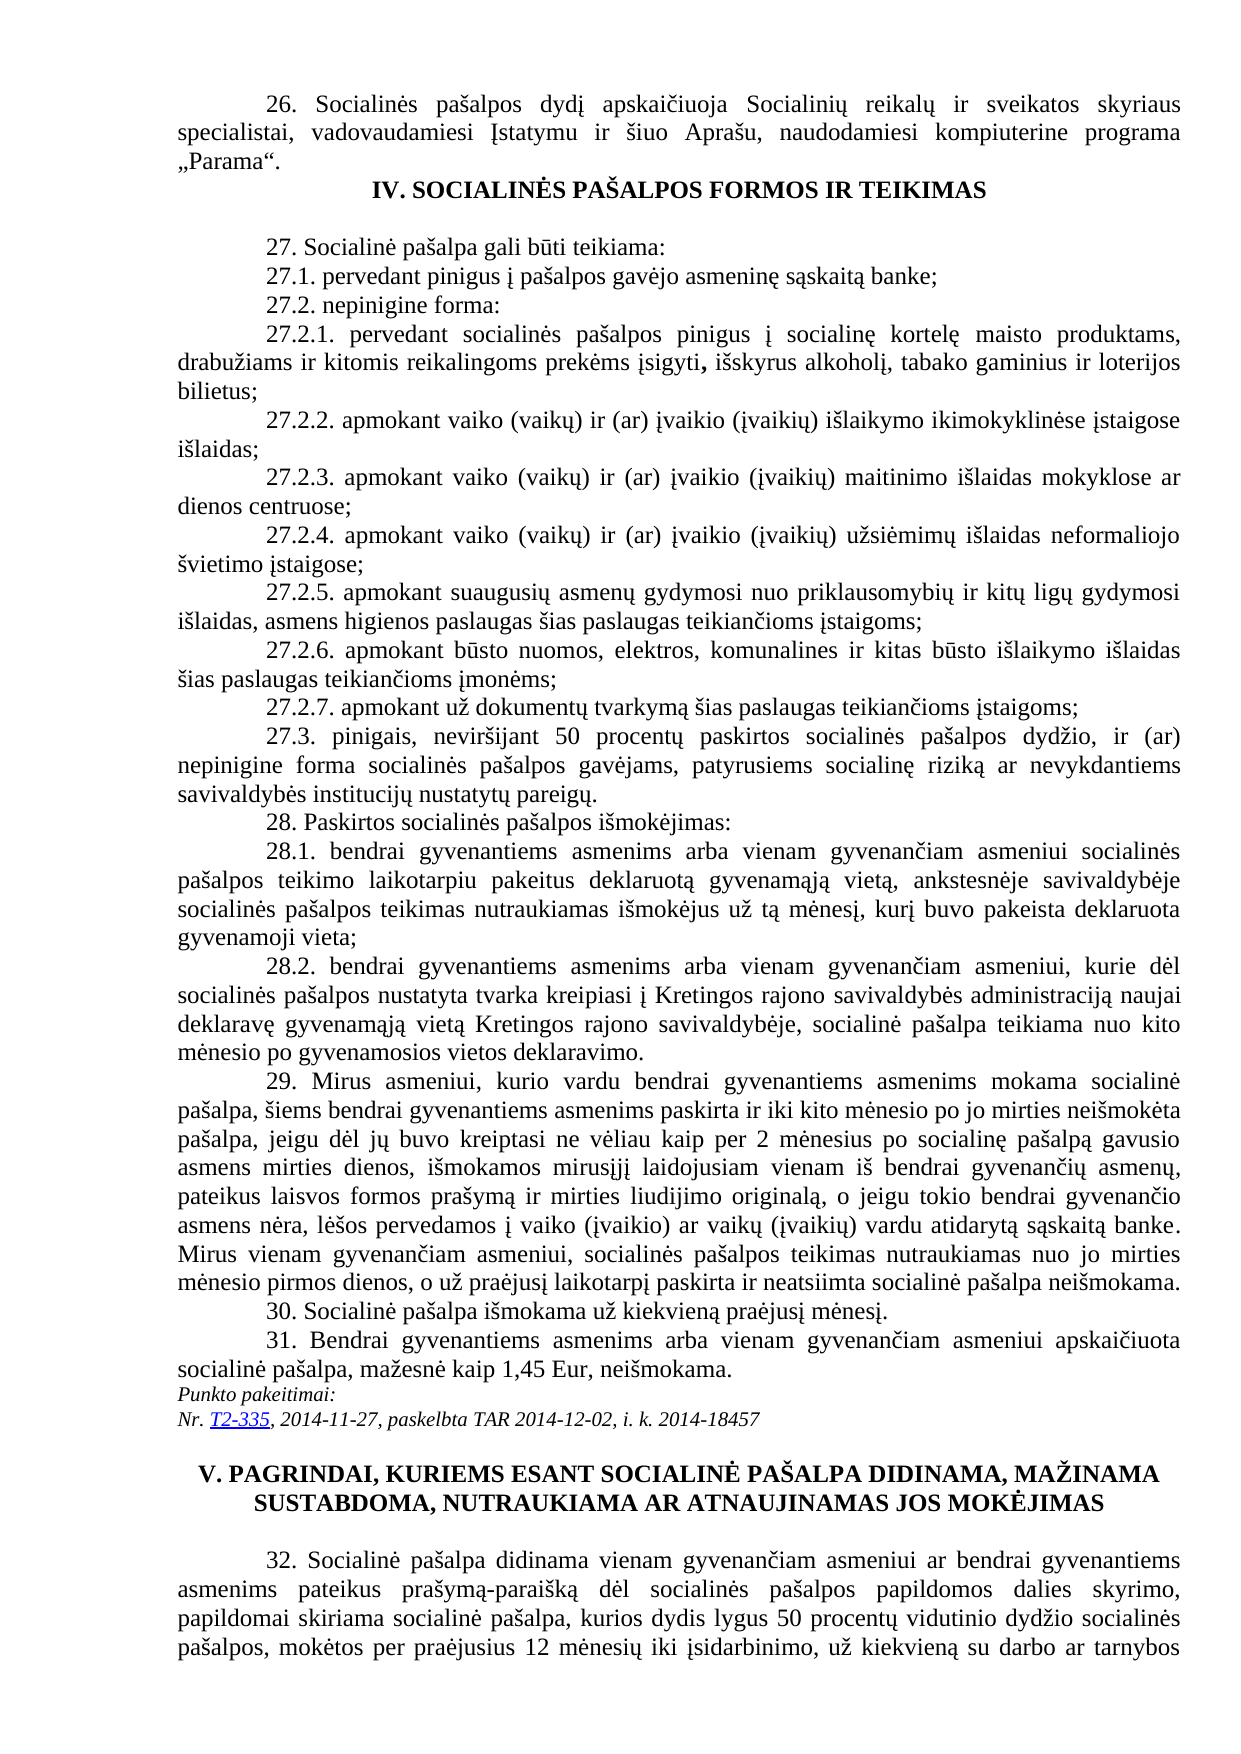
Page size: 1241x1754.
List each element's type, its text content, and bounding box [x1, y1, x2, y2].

text 27.2. nepinigine forma: [266, 290, 1181, 319]
text 27.2.7. apmokant už dokumentų tvarkymą šias paslaugas teikiančioms įstaigoms; [177, 692, 1181, 721]
text 32. Socialinė pašalpa didinama vienam gyvenančiam asmeniui ar bendrai gyvenantiems asmenims pateikus prašymą-paraišką dėl socialinės pašalpos papildomos dalies skyrimo, papildomai skiriama socialinė pašalpa, kurios dydis lygus 50 procentų vidutinio dydžio socialinės pašalpos, mokėtos per praėjusius 12 mėnesių iki įsidarbinimo, už kiekvieną su darbo ar tarnybos [177, 1546, 1181, 1661]
text 30. Socialinė pašalpa išmokama už kiekvieną praėjusį mėnesį. [177, 1296, 1181, 1325]
text 27.2.4. apmokant vaiko (vaikų) ir (ar) įvaikio (įvaikių) užsiėmimų išlaidas neformaliojo švietimo įstaigose; [177, 520, 1181, 577]
text Punkto pakeitimai: [177, 1382, 1181, 1406]
text 28. Paskirtos socialinės pašalpos išmokėjimas: [177, 807, 1181, 836]
text 26. Socialinės pašalpos dydį apskaičiuoja Socialinių reikalų ir sveikatos skyriaus specialistai, vadovaudamiesi Įstatymu ir šiuo Aprašu, naudodamiesi kompiuterine programa „Parama“. [177, 89, 1181, 175]
text 31. Bendrai gyvenantiems asmenims arba vienam gyvenančiam asmeniui apskaičiuota socialinė pašalpa, mažesnė kaip 1,45 Eur, neišmokama. [177, 1325, 1181, 1382]
text 27.3. pinigais, neviršijant 50 procentų paskirtos socialinės pašalpos dydžio, ir (ar) nepinigine forma socialinės pašalpos gavėjams, patyrusiems socialinę riziką ar nevykdantiems savivaldybės institucijų nustatytų pareigų. [177, 721, 1181, 807]
text Nr. T2-335, 2014-11-27, paskelbta TAR 2014-12-02, i. k. 2014-18457 [177, 1406, 1181, 1431]
text 28.1. bendrai gyvenantiems asmenims arba vienam gyvenančiam asmeniui socialinės pašalpos teikimo laikotarpiu pakeitus deklaruotą gyvenamąją vietą, ankstesnėje savivaldybėje socialinės pašalpos teikimas nutraukiamas išmokėjus už tą mėnesį, kurį buvo pakeista deklaruota gyvenamoji vieta; [177, 836, 1181, 951]
text IV. SOCIALINĖS PAŠALPOS FORMOS IR TEIKIMAS [177, 175, 1181, 204]
text 29. Mirus asmeniui, kurio vardu bendrai gyvenantiems asmenims mokama socialinė pašalpa, šiems bendrai gyvenantiems asmenims paskirta ir iki kito mėnesio po jo mirties neišmokėta pašalpa, jeigu dėl jų buvo kreiptasi ne vėliau kaip per 2 mėnesius po socialinę pašalpą gavusio asmens mirties dienos, išmokamos mirusįjį laidojusiam vienam iš bendrai gyvenančių asmenų, pateikus laisvos formos prašymą ir mirties liudijimo originalą, o jeigu tokio bendrai gyvenančio asmens nėra, lėšos pervedamos į vaiko (įvaikio) ar vaikų (įvaikių) vardu atidarytą sąskaitą banke. Mirus vienam gyvenančiam asmeniui, socialinės pašalpos teikimas nutraukiamas nuo jo mirties mėnesio pirmos dienos, o už praėjusį laikotarpį paskirta ir neatsiimta socialinė pašalpa neišmokama. [177, 1066, 1181, 1296]
text 28.2. bendrai gyvenantiems asmenims arba vienam gyvenančiam asmeniui, kurie dėl socialinės pašalpos nustatyta tvarka kreipiasi į Kretingos rajono savivaldybės administraciją naujai deklaravę gyvenamąją vietą Kretingos rajono savivaldybėje, socialinė pašalpa teikiama nuo kito mėnesio po gyvenamosios vietos deklaravimo. [177, 951, 1181, 1066]
text 27.2.3. apmokant vaiko (vaikų) ir (ar) įvaikio (įvaikių) maitinimo išlaidas mokyklose ar dienos centruose; [177, 462, 1181, 520]
text 27.2.2. apmokant vaiko (vaikų) ir (ar) įvaikio (įvaikių) išlaikymo ikimokyklinėse įstaigose išlaidas; [177, 405, 1181, 462]
text 27.2.6. apmokant būsto nuomos, elektros, komunalines ir kitas būsto išlaikymo išlaidas šias paslaugas teikiančioms įmonėms; [177, 635, 1181, 692]
text 27. Socialinė pašalpa gali būti teikiama: [177, 232, 1181, 261]
text 27.1. pervedant pinigus į pašalpos gavėjo asmeninę sąskaitą banke; [177, 261, 1181, 290]
text 27.2.1. pervedant socialinės pašalpos pinigus į socialinę kortelę maisto produktams, drabužiams ir kitomis reikalingoms prekėms įsigyti, išskyrus alkoholį, tabako gaminius ir loterijos bilietus; [177, 319, 1181, 405]
text 27.2.5. apmokant suaugusių asmenų gydymosi nuo priklausomybių ir kitų ligų gydymosi išlaidas, asmens higienos paslaugas šias paslaugas teikiančioms įstaigoms; [177, 577, 1181, 635]
text V. PAGRINDAI, KURIEMS ESANT SOCIALINĖ PAŠALPA DIDINAMA, MAŽINAMA SUSTABDOMA, NUTRAUKIAMA AR ATNAUJINAMAS JOS MOKĖJIMAS [177, 1459, 1181, 1517]
